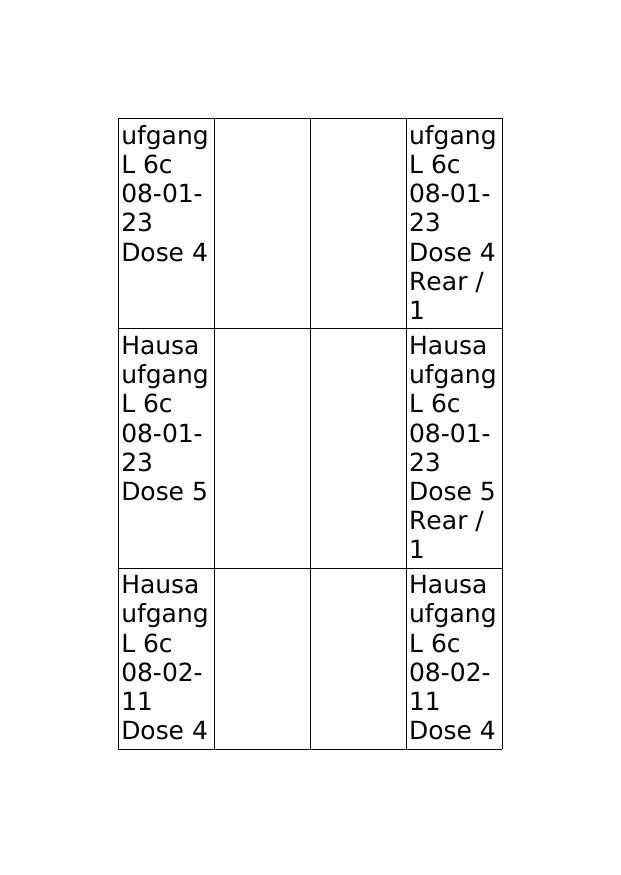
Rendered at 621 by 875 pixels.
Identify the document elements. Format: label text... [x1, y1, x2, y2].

table_cell Hausaufgang L 6c 08-01-23 Dose 5 [119, 329, 214, 567]
table_cell Hausaufgang L 6c 08-01-23 Dose 5 Rear / 1 [407, 329, 502, 567]
table_cell ufgang L 6c 08-01-23 Dose 4 [119, 119, 214, 328]
table_cell [215, 329, 310, 567]
table_cell Hausaufgang L 6c 08-02-11 Dose 4 [407, 569, 502, 748]
table_cell [311, 569, 406, 748]
table_cell ufgang L 6c 08-01-23 Dose 4 Rear / 1 [407, 119, 502, 328]
table_cell [215, 119, 310, 328]
table_cell [311, 119, 406, 328]
table_cell [311, 329, 406, 567]
table_cell [215, 569, 310, 748]
table_cell Hausaufgang L 6c 08-02-11 Dose 4 [119, 569, 214, 748]
